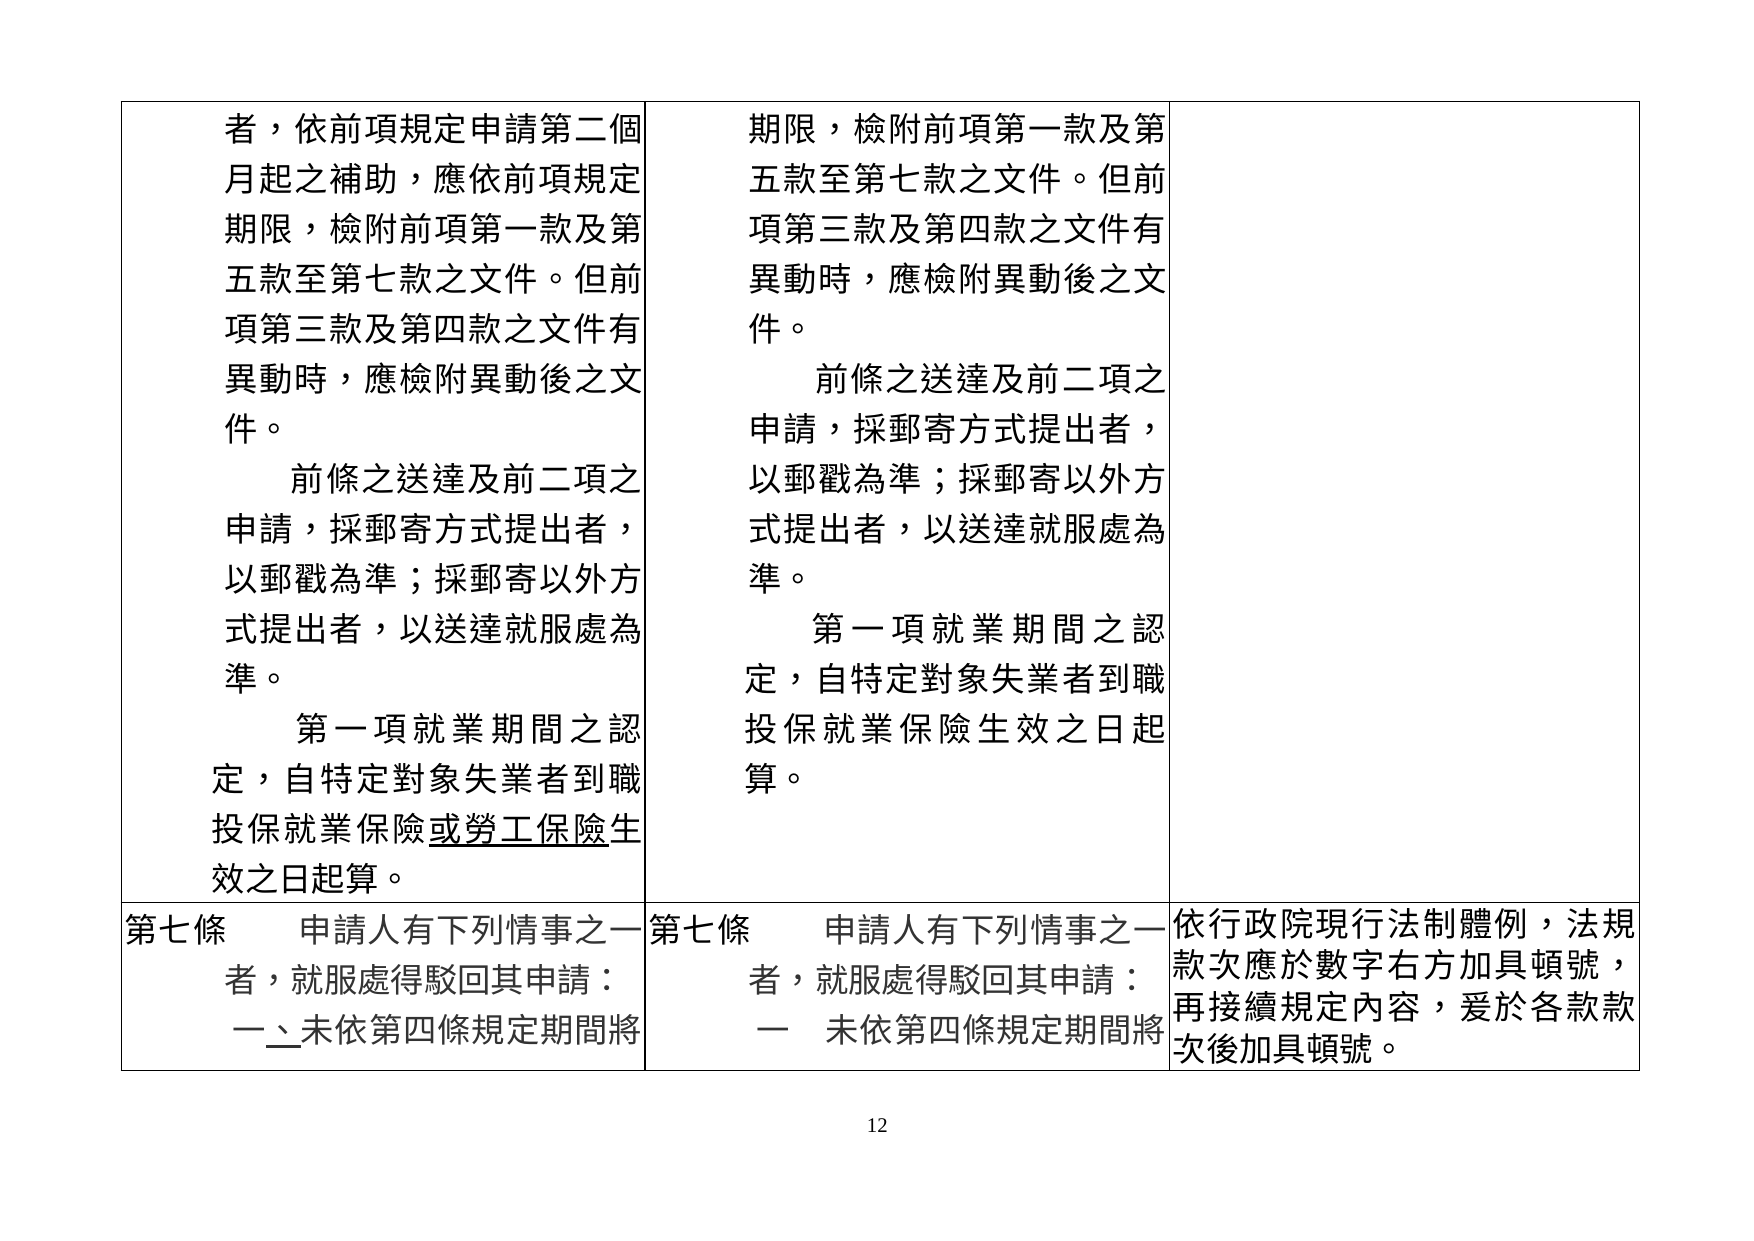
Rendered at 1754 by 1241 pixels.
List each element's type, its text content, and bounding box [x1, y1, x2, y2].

table_cell 者，依前項規定申請第二個月起之補助，應依前項規定期限，檢附前項第一款及第五款至第七款之文件。但前項第三款及第四款之文件有異動時，應檢附異動後之文件。 前條之送達及前二項之申請，採郵寄方式提出者，以郵戳為準；採郵寄以外方式提出者，以送達就服處為準。 第一項就業期間之認定，自特定對象失業者到職投保就業保險或勞工保險生效之日起算。 [122, 102, 644, 902]
table_cell 第七條 申請人有下列情事之一者，就服處得駁回其申請： 一 未依第四條規定期間將回覆錄用介紹卡送達就服處。 二 該次申請已逾第五條第一項所定期限。 三 規避、妨礙或拒絕就服處之訪查。 四 申請文件有欠缺，經通知限期補正，屆期未補正。 [646, 903, 1169, 1069]
table_cell [1170, 102, 1639, 902]
table_cell 期限，檢附前項第一款及第五款至第七款之文件。但前項第三款及第四款之文件有異動時，應檢附異動後之文件。 前條之送達及前二項之申請，採郵寄方式提出者，以郵戳為準；採郵寄以外方式提出者，以送達就服處為準。 第一項就業期間之認定，自特定對象失業者到職投保就業保險生效之日起算。 [646, 102, 1169, 902]
table_cell 依行政院現行法制體例，法規款次應於數字右方加具頓號，再接續規定內容，爰於各款款次後加具頓號。 [1170, 903, 1639, 1069]
table_cell 第七條 申請人有下列情事之一者，就服處得駁回其申請： 一、未依第四條規定期間將回覆錄用介紹卡送達就服處。 二、該次申請已逾第五條第一項所定期限。 三、規避、妨礙或拒絕就服處之訪查。 四、申請文件有欠缺，經通知限期補正，屆期未補正。 [122, 903, 644, 1069]
